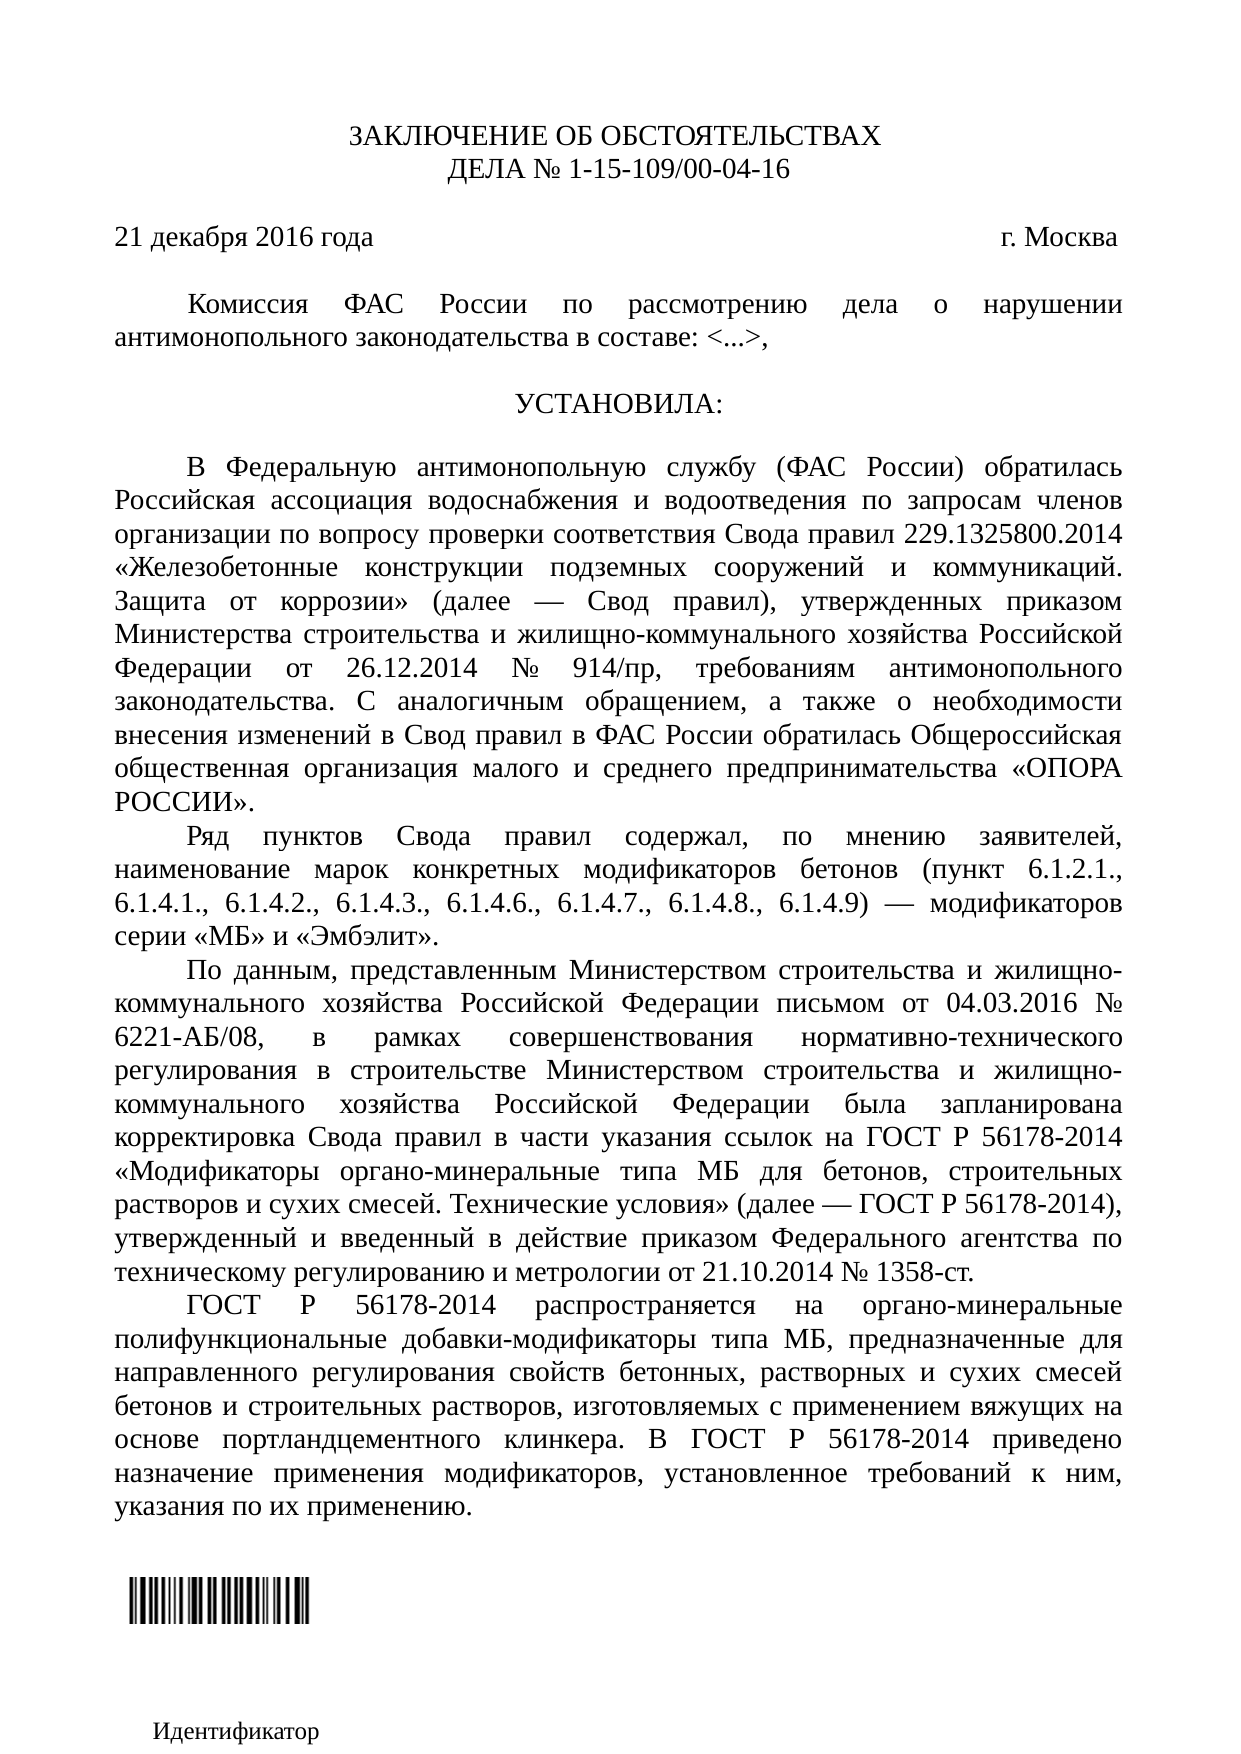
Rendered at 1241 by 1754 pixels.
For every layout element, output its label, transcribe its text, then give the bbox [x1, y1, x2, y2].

text Комиссия ФАС России по рассмотрению дела о нарушении антимонопольного законодательства в составе: <...>, [114, 286, 1123, 353]
text 21 декабря 2016 года г. Москва [114, 219, 1123, 252]
text ГОСТ Р 56178-2014 распространяется на органо-минеральные полифункциональные добавки-модификаторы типа МБ, предназначенные для направленного регулирования свойств бетонных, растворных и сухих смесей бетонов и строительных растворов, изготовляемых с применением вяжущих на основе портландцементного клинкера. В ГОСТ Р 56178-2014 приведено назначение применения модификаторов, установленное требований к ним, указания по их применению. [114, 1287, 1123, 1522]
text УСТАНОВИЛА: [114, 386, 1123, 420]
text Ряд пунктов Свода правил содержал, по мнению заявителей, наименование марок конкретных модификаторов бетонов (пункт 6.1.2.1., 6.1.4.1., 6.1.4.2., 6.1.4.3., 6.1.4.6., 6.1.4.7., 6.1.4.8., 6.1.4.9) — модификаторов серии «МБ» и «Эмбэлит». [114, 818, 1123, 952]
text ЗАКЛЮЧЕНИЕ ОБ ОБСТОЯТЕЛЬСТВАХ [114, 118, 1123, 152]
text В Федеральную антимонопольную службу (ФАС России) обратилась Российская ассоциация водоснабжения и водоотведения по запросам членов организации по вопросу проверки соответствия Свода правил 229.1325800.2014 «Железобетонные конструкции подземных сооружений и коммуникаций. Защита от коррозии» (далее — Свод правил), утвержденных приказом Министерства строительства и жилищно-коммунального хозяйства Российской Федерации от 26.12.2014 № 914/пр, требованиям антимонопольного законодательства. С аналогичным обращением, а также о необходимости внесения изменений в Свод правил в ФАС России обратилась Общероссийская общественная организация малого и среднего предпринимательства «ОПОРА РОССИИ». [114, 449, 1123, 818]
text ДЕЛА № 1-15-109/00-04-16 [114, 152, 1123, 185]
text По данным, представленным Министерством строительства и жилищно-коммунального хозяйства Российской Федерации письмом от 04.03.2016 № 6221-АБ/08, в рамках совершенствования нормативно-технического регулирования в строительстве Министерством строительства и жилищно-коммунального хозяйства Российской Федерации была запланирована корректировка Свода правил в части указания ссылок на ГОСТ Р 56178-2014 «Модификаторы органо-минеральные типа МБ для бетонов, строительных растворов и сухих смесей. Технические условия» (далее — ГОСТ Р 56178-2014), утвержденный и введенный в действие приказом Федерального агентства по техническому регулированию и метрологии от 21.10.2014 № 1358-ст. [114, 952, 1123, 1287]
picture [114, 1577, 327, 1624]
